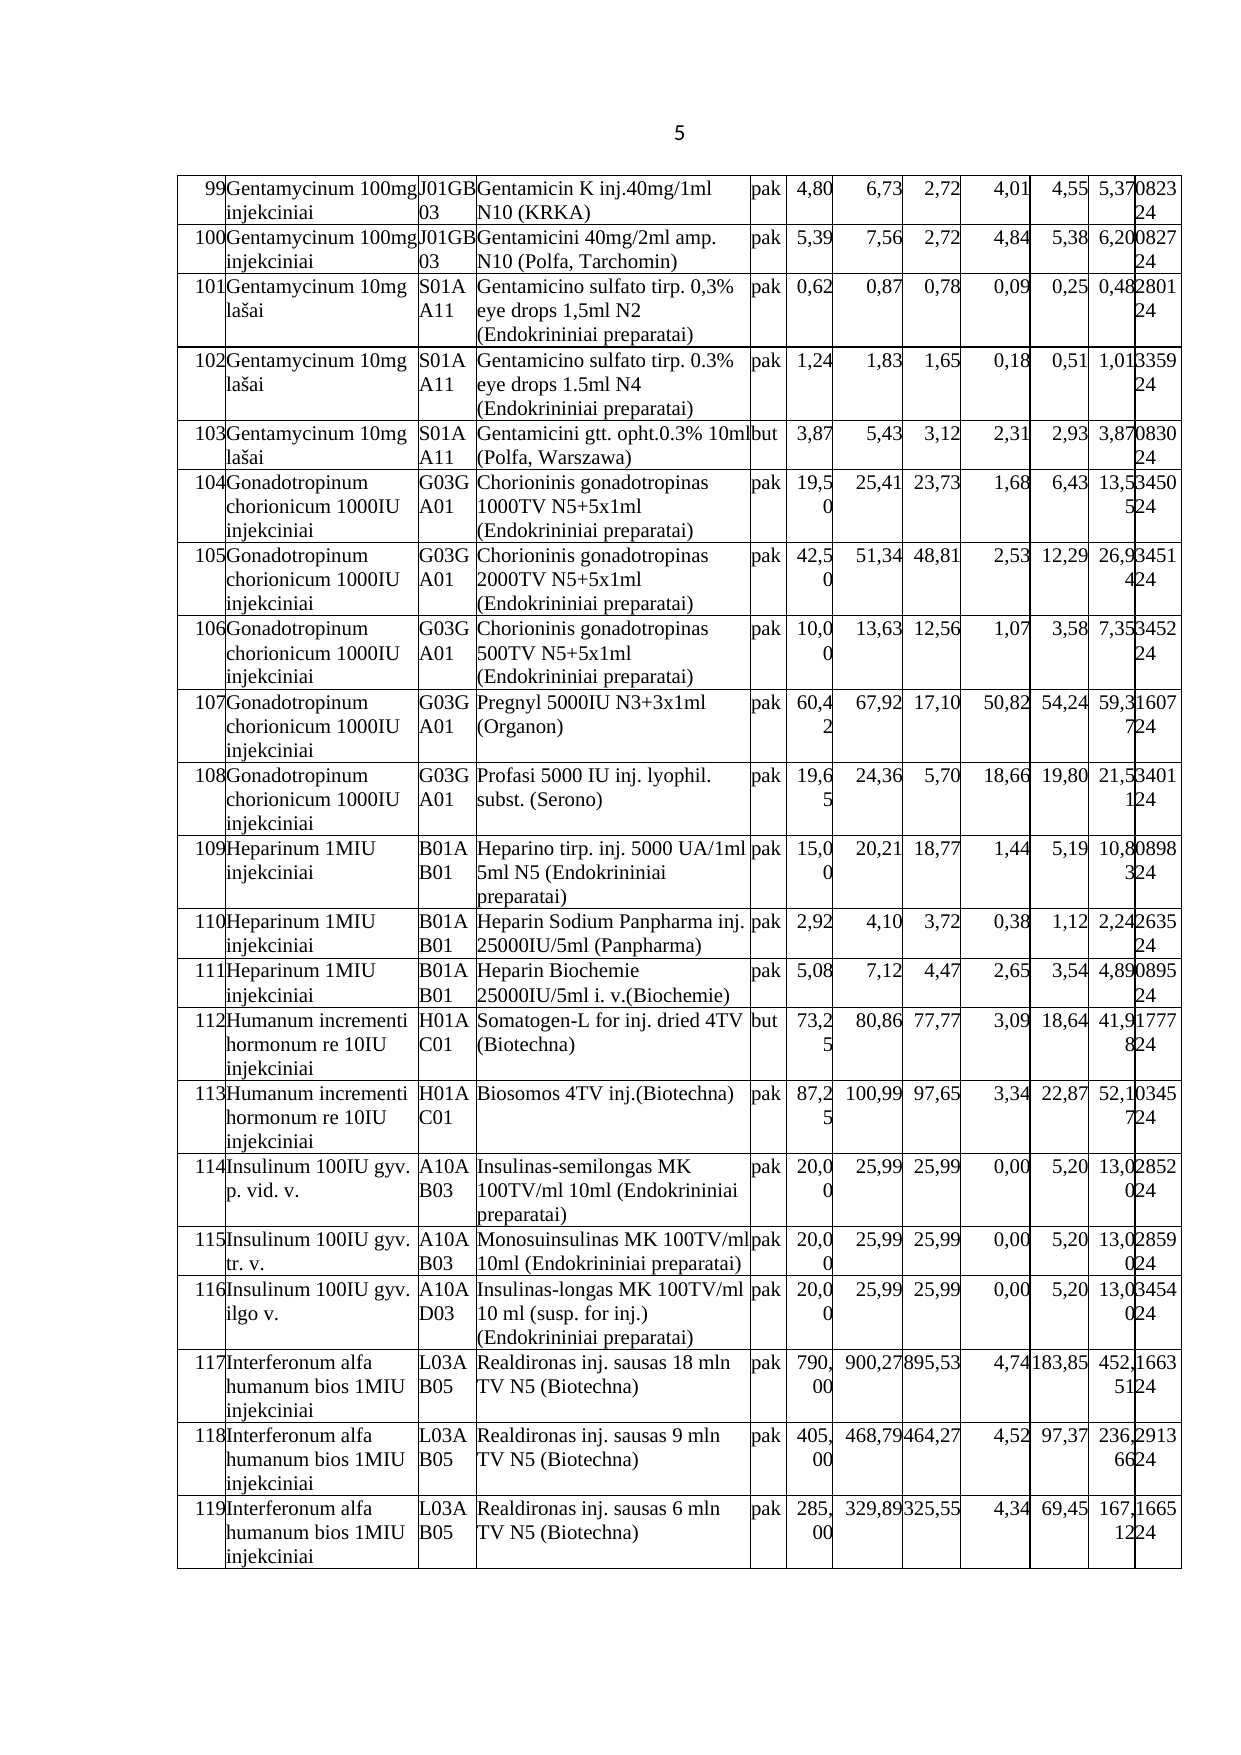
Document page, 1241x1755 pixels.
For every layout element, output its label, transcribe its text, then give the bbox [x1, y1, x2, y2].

table_cell 13,00 [1089, 1154, 1134, 1226]
table_cell 089524 [1136, 959, 1181, 1007]
table_cell 103 [178, 421, 225, 469]
table_cell 20,00 [787, 1276, 832, 1349]
table_cell Gentamicino sulfato tirp. 0,3% eye drops 1,5ml N2 (Endokrininiai preparatai) [477, 274, 750, 346]
table_cell 51,34 [833, 543, 902, 615]
table_cell 18,77 [903, 836, 960, 908]
table_cell 97,37 [1031, 1423, 1088, 1495]
table_cell 117 [178, 1350, 225, 1422]
table_cell pak [751, 1081, 786, 1153]
table_cell 4,89 [1089, 959, 1134, 1007]
table_cell 790,00 [787, 1350, 832, 1422]
table_cell Gentamycinum 100mg injekciniai [226, 176, 418, 224]
table_cell 089824 [1136, 836, 1181, 908]
table_cell A10AB03 [419, 1154, 476, 1226]
table_cell 106 [178, 616, 225, 688]
table_cell 60,42 [787, 690, 832, 762]
table_cell 285924 [1136, 1227, 1181, 1275]
table_cell 110 [178, 909, 225, 957]
table_cell 082724 [1136, 225, 1181, 273]
table_cell Gentamicin K inj.40mg/1ml N10 (KRKA) [477, 176, 750, 224]
table_cell 1,83 [833, 348, 902, 420]
table_cell 6,20 [1089, 225, 1134, 273]
table_cell H01AC01 [419, 1008, 476, 1080]
table_cell Gonadotropinum chorionicum 1000IU injekciniai [226, 543, 418, 615]
table_cell Insulinum 100IU gyv. ilgo v. [226, 1276, 418, 1349]
table_cell 4,84 [961, 225, 1029, 273]
table_cell 15,00 [787, 836, 832, 908]
table_cell 4,34 [961, 1496, 1029, 1568]
table_cell Gentamycinum 100mg injekciniai [226, 225, 418, 273]
table_cell pak [751, 176, 786, 224]
table_cell 345024 [1136, 470, 1181, 542]
table_cell but [751, 1008, 786, 1080]
table_cell 1,65 [903, 348, 960, 420]
table_cell 13,55 [1089, 470, 1134, 542]
table_cell 17,10 [903, 690, 960, 762]
table_cell 6,43 [1031, 470, 1088, 542]
table_cell 452,51 [1089, 1350, 1134, 1422]
table_cell 102 [178, 348, 225, 420]
table_cell 109 [178, 836, 225, 908]
table_cell 335924 [1136, 348, 1181, 420]
table_cell 263524 [1136, 909, 1181, 957]
table_cell Gonadotropinum chorionicum 1000IU injekciniai [226, 616, 418, 688]
table_cell L03AB05 [419, 1423, 476, 1495]
table_cell pak [751, 909, 786, 957]
table_cell 0,00 [961, 1276, 1029, 1349]
table_cell 3,87 [1089, 421, 1134, 469]
table_cell S01AA11 [419, 348, 476, 420]
table_cell A10AB03 [419, 1227, 476, 1275]
table_cell 2,92 [787, 909, 832, 957]
table_cell pak [751, 616, 786, 688]
table_cell 160724 [1136, 690, 1181, 762]
table_cell 25,41 [833, 470, 902, 542]
table_cell 1,44 [961, 836, 1029, 908]
table_cell Realdironas inj. sausas 6 mln TV N5 (Biotechna) [477, 1496, 750, 1568]
table_cell Gentamycinum 10mg lašai [226, 274, 418, 346]
table_cell L03AB05 [419, 1496, 476, 1568]
table_cell 13,00 [1089, 1227, 1134, 1275]
table_cell 87,25 [787, 1081, 832, 1153]
table_cell 10,00 [787, 616, 832, 688]
table_cell 5,08 [787, 959, 832, 1007]
table_cell 1,01 [1089, 348, 1134, 420]
table_cell 034524 [1136, 1081, 1181, 1153]
table_cell pak [751, 690, 786, 762]
table_cell 50,82 [961, 690, 1029, 762]
table_cell 111 [178, 959, 225, 1007]
table_cell Humanum incrementi hormonum re 10IU injekciniai [226, 1081, 418, 1153]
table_cell 236,66 [1089, 1423, 1134, 1495]
table_cell 0,25 [1031, 274, 1088, 346]
table_cell 285224 [1136, 1154, 1181, 1226]
table_cell 345424 [1136, 1276, 1181, 1349]
table_cell 345124 [1136, 543, 1181, 615]
table_cell 73,25 [787, 1008, 832, 1080]
table_cell 18,64 [1031, 1008, 1088, 1080]
table_cell S01AA11 [419, 421, 476, 469]
table_cell 183,85 [1031, 1350, 1088, 1422]
table_cell Interferonum alfa humanum bios 1MIU injekciniai [226, 1496, 418, 1568]
table_cell 0,87 [833, 274, 902, 346]
table_cell 25,99 [833, 1154, 902, 1226]
table_cell 5,20 [1031, 1227, 1088, 1275]
table_cell 23,73 [903, 470, 960, 542]
table_cell Somatogen-L for inj. dried 4TV (Biotechna) [477, 1008, 750, 1080]
table_cell G03GA01 [419, 616, 476, 688]
table_cell A10AD03 [419, 1276, 476, 1349]
table_cell pak [751, 763, 786, 835]
table_cell J01GB03 [419, 225, 476, 273]
table_cell Insulinum 100IU gyv. tr. v. [226, 1227, 418, 1275]
table_cell 177724 [1136, 1008, 1181, 1080]
table_cell Insulinas-longas MK 100TV/ml 10 ml (susp. for inj.) (Endokrininiai preparatai) [477, 1276, 750, 1349]
table_cell 19,80 [1031, 763, 1088, 835]
table_cell 7,56 [833, 225, 902, 273]
table_cell Gentamicini 40mg/2ml amp. N10 (Polfa, Tarchomin) [477, 225, 750, 273]
table_cell 5,19 [1031, 836, 1088, 908]
table_cell Heparin Biochemie 25000IU/5ml i. v.(Biochemie) [477, 959, 750, 1007]
table_cell 4,10 [833, 909, 902, 957]
table_cell 19,50 [787, 470, 832, 542]
table_cell 5,39 [787, 225, 832, 273]
table_cell G03GA01 [419, 470, 476, 542]
table_cell 1,68 [961, 470, 1029, 542]
table_cell Interferonum alfa humanum bios 1MIU injekciniai [226, 1350, 418, 1422]
table_cell 405,00 [787, 1423, 832, 1495]
table_cell 5,70 [903, 763, 960, 835]
table_cell 114 [178, 1154, 225, 1226]
table_cell S01AA11 [419, 274, 476, 346]
table_cell Gonadotropinum chorionicum 1000IU injekciniai [226, 470, 418, 542]
table_cell 2,31 [961, 421, 1029, 469]
table_cell 25,99 [833, 1227, 902, 1275]
table_cell 113 [178, 1081, 225, 1153]
table_cell Gentamycinum 10mg lašai [226, 348, 418, 420]
table_cell 26,94 [1089, 543, 1134, 615]
table_cell 468,79 [833, 1423, 902, 1495]
table_cell Gentamicino sulfato tirp. 0.3% eye drops 1.5ml N4 (Endokrininiai preparatai) [477, 348, 750, 420]
table_cell 97,65 [903, 1081, 960, 1153]
table_cell 18,66 [961, 763, 1029, 835]
table_cell pak [751, 959, 786, 1007]
table_cell pak [751, 1496, 786, 1568]
table_cell 100,99 [833, 1081, 902, 1153]
table_cell 895,53 [903, 1350, 960, 1422]
table_cell 2,93 [1031, 421, 1088, 469]
table_cell 24,36 [833, 763, 902, 835]
table_cell 115 [178, 1227, 225, 1275]
table_cell 5,37 [1089, 176, 1134, 224]
table_cell B01AB01 [419, 909, 476, 957]
table_cell 13,63 [833, 616, 902, 688]
table_cell pak [751, 348, 786, 420]
table_cell 22,87 [1031, 1081, 1088, 1153]
table_cell 67,92 [833, 690, 902, 762]
table_cell 083024 [1136, 421, 1181, 469]
table_cell H01AC01 [419, 1081, 476, 1153]
table_cell pak [751, 470, 786, 542]
table_cell Gonadotropinum chorionicum 1000IU injekciniai [226, 763, 418, 835]
table_cell 900,27 [833, 1350, 902, 1422]
table_cell 340124 [1136, 763, 1181, 835]
table_cell 3,87 [787, 421, 832, 469]
table_cell 1,24 [787, 348, 832, 420]
table_cell 12,56 [903, 616, 960, 688]
table_cell Gentamicini gtt. opht.0.3% 10ml (Polfa, Warszawa) [477, 421, 750, 469]
table_cell 285,00 [787, 1496, 832, 1568]
table_cell 6,73 [833, 176, 902, 224]
table_cell 108 [178, 763, 225, 835]
table_cell 20,21 [833, 836, 902, 908]
table_cell 2,72 [903, 225, 960, 273]
table_cell 101 [178, 274, 225, 346]
table_cell pak [751, 225, 786, 273]
table_cell Chorioninis gonadotropinas 500TV N5+5x1ml (Endokrininiai preparatai) [477, 616, 750, 688]
table_cell 25,99 [903, 1227, 960, 1275]
table_cell 59,37 [1089, 690, 1134, 762]
table_cell 19,65 [787, 763, 832, 835]
table_cell 0,62 [787, 274, 832, 346]
table_cell 42,50 [787, 543, 832, 615]
table_cell 13,00 [1089, 1276, 1134, 1349]
table_cell G03GA01 [419, 690, 476, 762]
table_cell pak [751, 1227, 786, 1275]
table_cell 4,74 [961, 1350, 1029, 1422]
table_cell Pregnyl 5000IU N3+3x1ml (Organon) [477, 690, 750, 762]
table_cell 4,55 [1031, 176, 1088, 224]
table_cell pak [751, 836, 786, 908]
table_cell 1,07 [961, 616, 1029, 688]
table_cell 41,98 [1089, 1008, 1134, 1080]
table_cell 3,09 [961, 1008, 1029, 1080]
table_cell B01AB01 [419, 959, 476, 1007]
table_cell Realdironas inj. sausas 18 mln TV N5 (Biotechna) [477, 1350, 750, 1422]
table_cell Chorioninis gonadotropinas 1000TV N5+5x1ml (Endokrininiai preparatai) [477, 470, 750, 542]
table_cell Heparinum 1MIU injekciniai [226, 836, 418, 908]
table_cell Insulinas-semilongas MK 100TV/ml 10ml (Endokrininiai preparatai) [477, 1154, 750, 1226]
table_cell Interferonum alfa humanum bios 1MIU injekciniai [226, 1423, 418, 1495]
table_cell 166324 [1136, 1350, 1181, 1422]
table_cell 3,58 [1031, 616, 1088, 688]
table_cell G03GA01 [419, 763, 476, 835]
table_cell pak [751, 1350, 786, 1422]
table_cell B01AB01 [419, 836, 476, 908]
table_cell Realdironas inj. sausas 9 mln TV N5 (Biotechna) [477, 1423, 750, 1495]
table_cell 0,00 [961, 1227, 1029, 1275]
table_cell 105 [178, 543, 225, 615]
table_cell pak [751, 274, 786, 346]
table_cell Heparino tirp. inj. 5000 UA/1ml 5ml N5 (Endokrininiai preparatai) [477, 836, 750, 908]
table_cell 2,53 [961, 543, 1029, 615]
table_cell 082324 [1136, 176, 1181, 224]
table_cell Heparinum 1MIU injekciniai [226, 959, 418, 1007]
table_cell 464,27 [903, 1423, 960, 1495]
table_cell 5,20 [1031, 1276, 1088, 1349]
table_cell 99 [178, 176, 225, 224]
table_cell J01GB03 [419, 176, 476, 224]
table_cell 329,89 [833, 1496, 902, 1568]
table_cell L03AB05 [419, 1350, 476, 1422]
table_cell pak [751, 1154, 786, 1226]
table_cell pak [751, 1276, 786, 1349]
table_cell 21,51 [1089, 763, 1134, 835]
table_cell 2,72 [903, 176, 960, 224]
table_cell Biosomos 4TV inj.(Biotechna) [477, 1081, 750, 1153]
table_cell 25,99 [903, 1154, 960, 1226]
table_cell 5,38 [1031, 225, 1088, 273]
table_cell 10,83 [1089, 836, 1134, 908]
table_cell 118 [178, 1423, 225, 1495]
table_cell Gentamycinum 10mg lašai [226, 421, 418, 469]
table_cell 4,47 [903, 959, 960, 1007]
table_cell 0,38 [961, 909, 1029, 957]
table_cell 0,78 [903, 274, 960, 346]
table_cell 0,00 [961, 1154, 1029, 1226]
table_cell Profasi 5000 IU inj. lyophil. subst. (Serono) [477, 763, 750, 835]
table_cell 345224 [1136, 616, 1181, 688]
table_cell G03GA01 [419, 543, 476, 615]
table_cell Chorioninis gonadotropinas 2000TV N5+5x1ml (Endokrininiai preparatai) [477, 543, 750, 615]
table_cell 7,35 [1089, 616, 1134, 688]
table_cell 166524 [1136, 1496, 1181, 1568]
table_cell 0,51 [1031, 348, 1088, 420]
table_cell 5,43 [833, 421, 902, 469]
table_cell pak [751, 543, 786, 615]
table_cell 107 [178, 690, 225, 762]
table_cell 25,99 [833, 1276, 902, 1349]
table_cell 116 [178, 1276, 225, 1349]
table_cell 4,52 [961, 1423, 1029, 1495]
table_cell 77,77 [903, 1008, 960, 1080]
table_cell 2,24 [1089, 909, 1134, 957]
table_cell 3,54 [1031, 959, 1088, 1007]
table_cell 119 [178, 1496, 225, 1568]
table_cell 4,01 [961, 176, 1029, 224]
table_cell 12,29 [1031, 543, 1088, 615]
table_cell 7,12 [833, 959, 902, 1007]
table_cell Heparin Sodium Panpharma inj. 25000IU/5ml (Panpharma) [477, 909, 750, 957]
table_cell 1,12 [1031, 909, 1088, 957]
table_cell pak [751, 1423, 786, 1495]
table_cell 0,18 [961, 348, 1029, 420]
table_cell 25,99 [903, 1276, 960, 1349]
table_cell 0,09 [961, 274, 1029, 346]
table_cell 52,17 [1089, 1081, 1134, 1153]
table_cell 20,00 [787, 1154, 832, 1226]
table_cell 54,24 [1031, 690, 1088, 762]
table_cell 0,48 [1089, 274, 1134, 346]
table_cell 48,81 [903, 543, 960, 615]
table_cell 100 [178, 225, 225, 273]
table_cell 3,34 [961, 1081, 1029, 1153]
table_cell 4,80 [787, 176, 832, 224]
table_cell 291324 [1136, 1423, 1181, 1495]
table_cell Monosuinsulinas MK 100TV/ml 10ml (Endokrininiai preparatai) [477, 1227, 750, 1275]
table_cell Heparinum 1MIU injekciniai [226, 909, 418, 957]
table_cell Insulinum 100IU gyv. p. vid. v. [226, 1154, 418, 1226]
table_cell 69,45 [1031, 1496, 1088, 1568]
table_cell 167,12 [1089, 1496, 1134, 1568]
table_cell Gonadotropinum chorionicum 1000IU injekciniai [226, 690, 418, 762]
table_cell 280124 [1136, 274, 1181, 346]
table_cell but [751, 421, 786, 469]
table_cell Humanum incrementi hormonum re 10IU injekciniai [226, 1008, 418, 1080]
table_cell 80,86 [833, 1008, 902, 1080]
table_cell 5,20 [1031, 1154, 1088, 1226]
table_cell 3,72 [903, 909, 960, 957]
table_cell 2,65 [961, 959, 1029, 1007]
table_cell 104 [178, 470, 225, 542]
table_cell 112 [178, 1008, 225, 1080]
table_cell 20,00 [787, 1227, 832, 1275]
table_cell 325,55 [903, 1496, 960, 1568]
table_cell 3,12 [903, 421, 960, 469]
